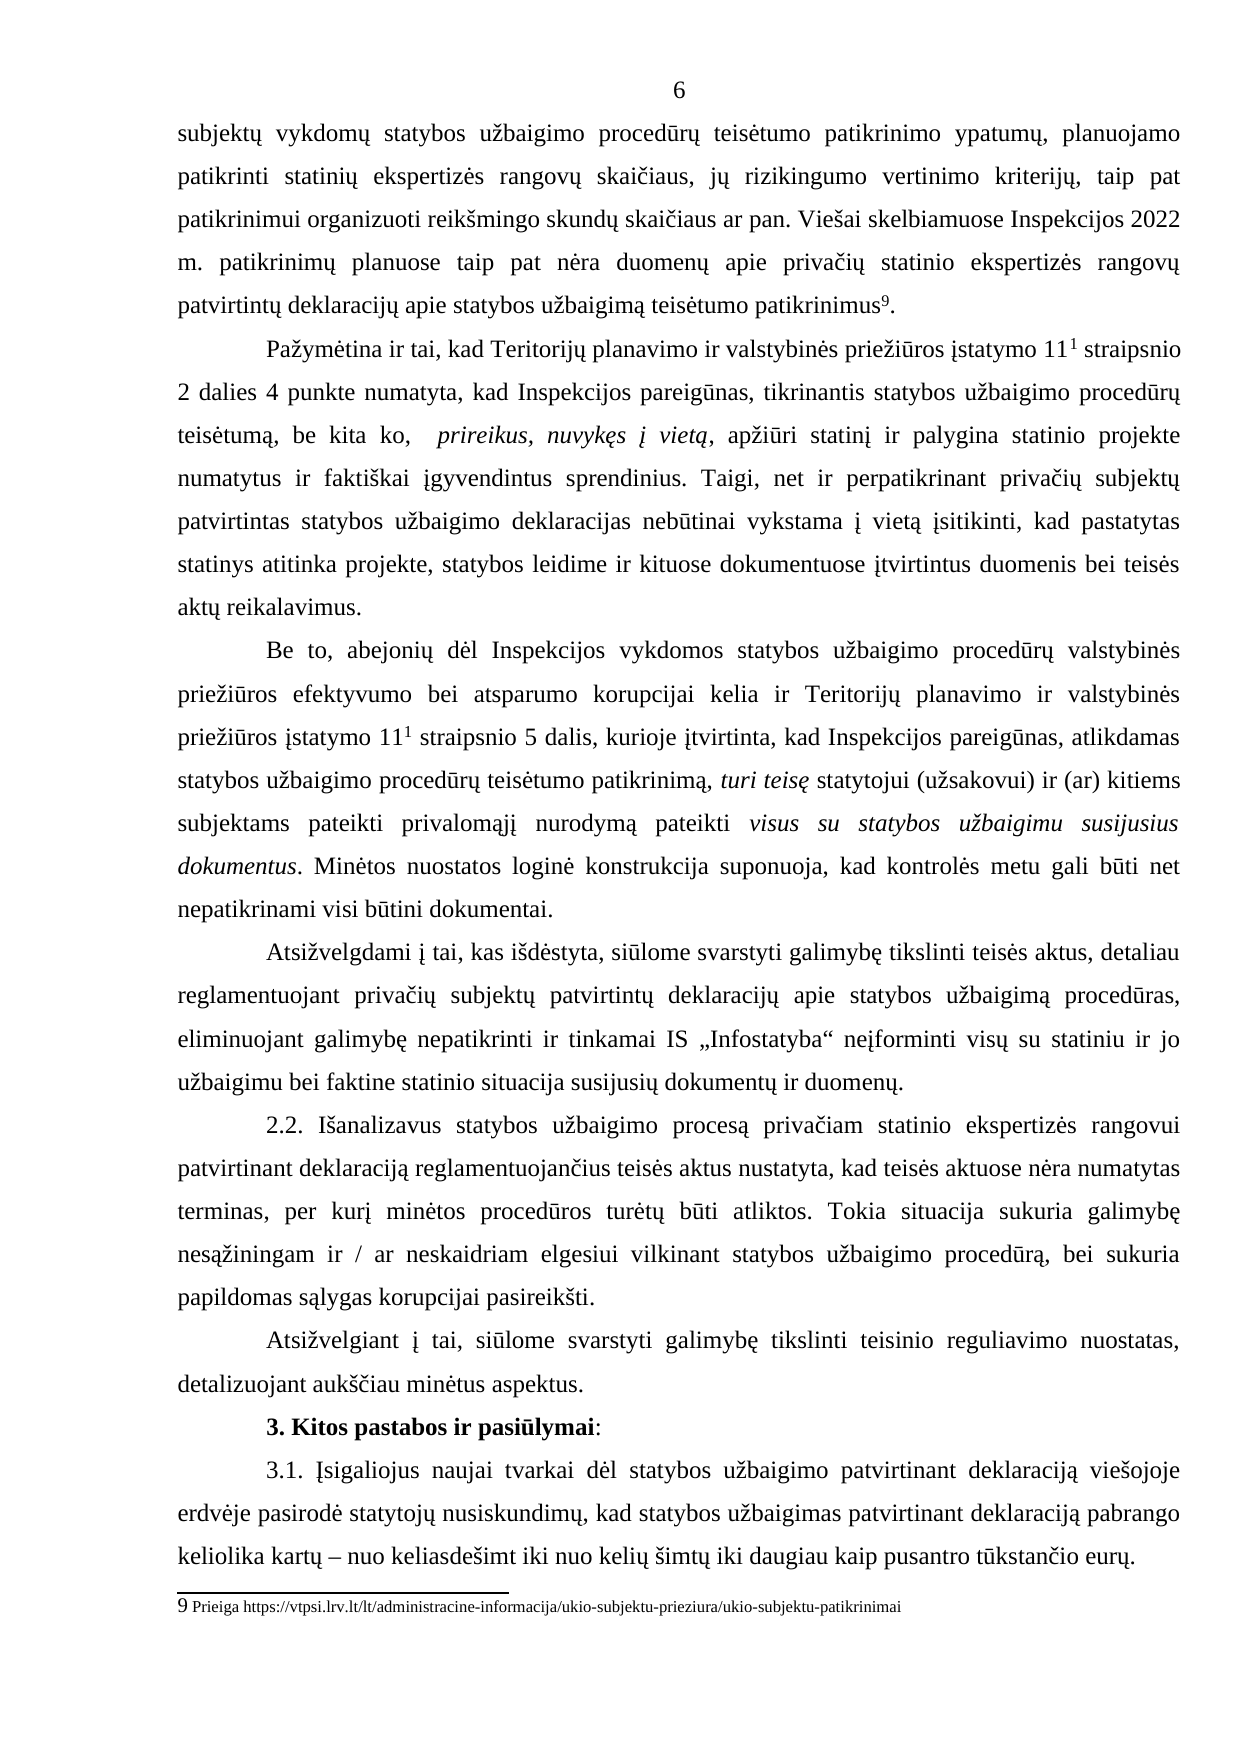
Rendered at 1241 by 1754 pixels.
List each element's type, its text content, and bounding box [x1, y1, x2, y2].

text Prieiga https://vtpsi.lrv.lt/lt/administracine-informacija/ukio-subjektu-prieziura/ukio-subjektu-patikrinimai [177, 1593, 1181, 1617]
text 2.2. Išanalizavus statybos užbaigimo procesą privačiam statinio ekspertizės rangovui patvirtinant deklaraciją reglamentuojančius teisės aktus nustatyta, kad teisės aktuose nėra numatytas terminas, per kurį minėtos procedūros turėtų būti atliktos. Tokia situacija sukuria galimybę nesąžiningam ir / ar neskaidriam elgesiui vilkinant statybos užbaigimo procedūrą, bei sukuria papildomas sąlygas korupcijai pasireikšti. [177, 1110, 1181, 1311]
text Atsižvelgiant į tai, siūlome svarstyti galimybę tikslinti teisinio reguliavimo nuostatas, detalizuojant aukščiau minėtus aspektus. [177, 1326, 1181, 1397]
text Pažymėtina ir tai, kad Teritorijų planavimo ir valstybinės priežiūros įstatymo 111 straipsnio 2 dalies 4 punkte numatyta, kad Inspekcijos pareigūnas, tikrinantis statybos užbaigimo procedūrų teisėtumą, be kita ko, prireikus, nuvykęs į vietą, apžiūri statinį ir palygina statinio projekte numatytus ir faktiškai įgyvendintus sprendinius. Taigi, net ir perpatikrinant privačių subjektų patvirtintas statybos užbaigimo deklaracijas nebūtinai vykstama į vietą įsitikinti, kad pastatytas statinys atitinka projekte, statybos leidime ir kituose dokumentuose įtvirtintus duomenis bei teisės aktų reikalavimus. [177, 334, 1181, 621]
text Atsižvelgdami į tai, kas išdėstyta, siūlome svarstyti galimybę tikslinti teisės aktus, detaliau reglamentuojant privačių subjektų patvirtintų deklaracijų apie statybos užbaigimą procedūras, eliminuojant galimybę nepatikrinti ir tinkamai IS „Infostatyba“ neįforminti visų su statiniu ir jo užbaigimu bei faktine statinio situacija susijusių dokumentų ir duomenų. [177, 937, 1181, 1096]
text subjektų vykdomų statybos užbaigimo procedūrų teisėtumo patikrinimo ypatumų, planuojamo patikrinti statinių ekspertizės rangovų skaičiaus, jų rizikingumo vertinimo kriterijų, taip pat patikrinimui organizuoti reikšmingo skundų skaičiaus ar pan. Viešai skelbiamuose Inspekcijos 2022 m. patikrinimų planuose taip pat nėra duomenų apie privačių statinio ekspertizės rangovų patvirtintų deklaracijų apie statybos užbaigimą teisėtumo patikrinimus. [177, 118, 1181, 319]
text 3.1. Įsigaliojus naujai tvarkai dėl statybos užbaigimo patvirtinant deklaraciją viešojoje erdvėje pasirodė statytojų nusiskundimų, kad statybos užbaigimas patvirtinant deklaraciją pabrango keliolika kartų – nuo keliasdešimt iki nuo kelių šimtų iki daugiau kaip pusantro tūkstančio eurų. [177, 1455, 1181, 1570]
text Be to, abejonių dėl Inspekcijos vykdomos statybos užbaigimo procedūrų valstybinės priežiūros efektyvumo bei atsparumo korupcijai kelia ir Teritorijų planavimo ir valstybinės priežiūros įstatymo 111 straipsnio 5 dalis, kurioje įtvirtinta, kad Inspekcijos pareigūnas, atlikdamas statybos užbaigimo procedūrų teisėtumo patikrinimą, turi teisę statytojui (užsakovui) ir (ar) kitiems subjektams pateikti privalomąjį nurodymą pateikti visus su statybos užbaigimu susijusius dokumentus. Minėtos nuostatos loginė konstrukcija suponuoja, kad kontrolės metu gali būti net nepatikrinami visi būtini dokumentai. [177, 636, 1181, 923]
text 3. Kitos pastabos ir pasiūlymai: [177, 1412, 1181, 1441]
